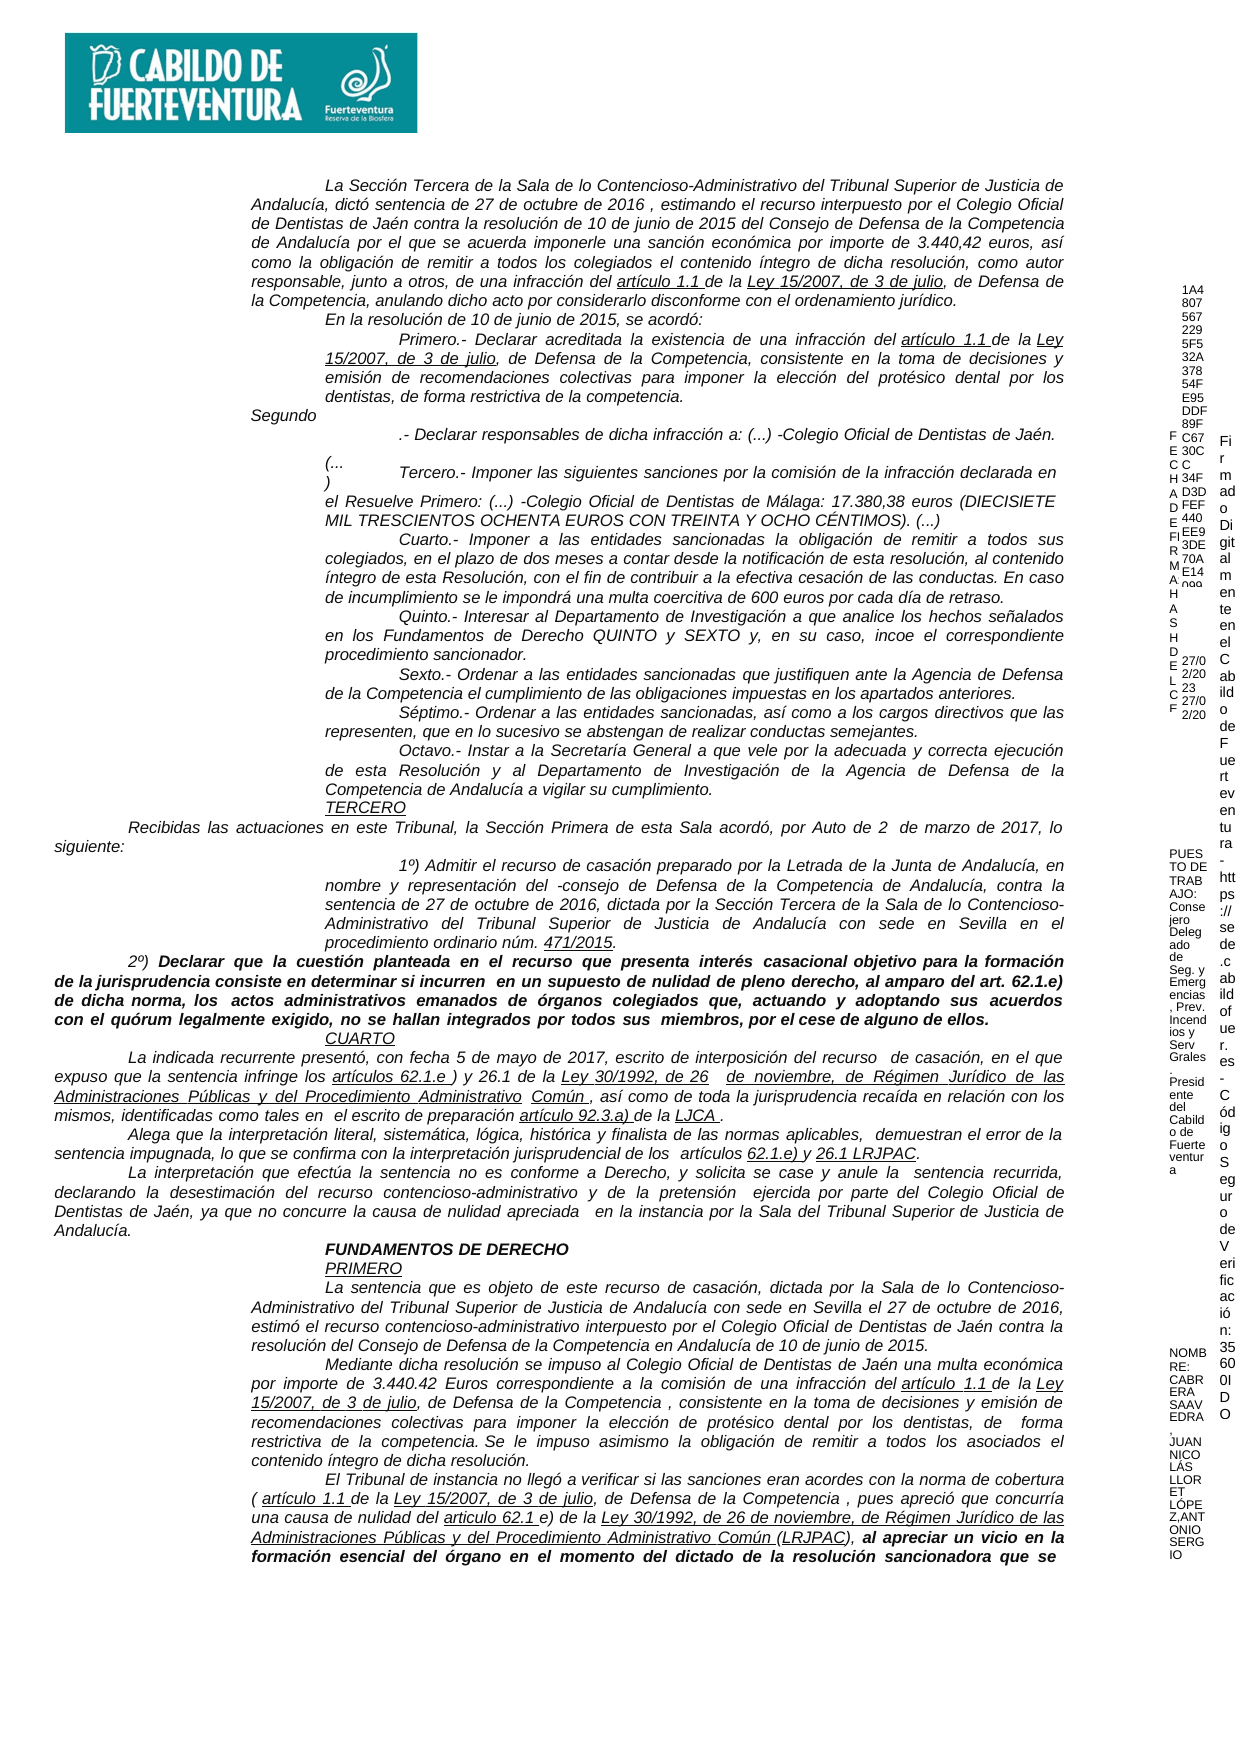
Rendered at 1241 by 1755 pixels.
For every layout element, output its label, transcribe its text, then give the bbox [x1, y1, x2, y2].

text PRIMERO [325, 1259, 1217, 1278]
text el Resuelve Primero: (...) -Colegio Oficial de Dentistas de Málaga: 17.380,38 euros (DIECISIETE MIL TRESCIENTOS OCHENTA EUROS CON TREINTA Y OCHO CÉNTIMOS). (...) [325, 492, 1057, 530]
text 34FD3DFEF440EE93DE70AE140996B1C6668F08F5 [1182, 472, 1209, 587]
text Séptimo.- Ordenar a las entidades sancionadas, así como a los cargos directivos que las representen, que en lo sucesivo se abstengan de realizar conductas semejantes. [325, 703, 1064, 741]
text [1209, 1029, 1217, 1048]
text CUARTO [325, 1029, 1167, 1048]
text 27/02/2023 [1182, 655, 1209, 695]
text [1167, 847, 1209, 1273]
text 27/02/2023 [1182, 695, 1209, 721]
text PUESTO DE TRABAJO: [1169, 847, 1209, 901]
text Firmado Digitalmente en el Cabildo de Fuerteventura - https://sede.cabildofuer.es - Código Seguro de Verificación: 35600IDOC262FF6121D5747F499A [1219, 433, 1236, 1418]
text El Tribunal de instancia no llegó a verificar si las sanciones eran acordes con la norma de cobertura ( artículo 1.1 de la Ley 15/2007, de 3 de julio, de Defensa de la Competencia , pues apreció que concurría una causa de nulidad del articulo 62.1 e) de la Ley 30/1992, de 26 de noviembre, de Régimen Jurídico de las Administraciones Públicas y del Procedimiento Administrativo Común (LRJPAC), al apreciar un vicio en la formación esencial del órgano en el momento del dictado de la resolución sancionadora que se [251, 1470, 1064, 1566]
text 1A48075672295F532A37854FE95DDF89FC6730CC [1182, 284, 1209, 472]
text (...) [325, 453, 350, 492]
text CABRERA SAAVEDRA, JUAN NICOLÁS LLORET LÓPEZ,ANTONIO SERGIO [1169, 1374, 1207, 1562]
text Alega que la interpretación literal, sistemática, lógica, histórica y finalista de las normas aplicables, demuestran el error de la sentencia impugnada, lo que se confirma con la interpretación jurisprudencial de los artículos 62.1.e) y 26.1 LRJPAC. [54, 1125, 1064, 1163]
text [1167, 1346, 1209, 1580]
subtitle FUNDAMENTOS DE DERECHO [325, 1240, 1167, 1259]
text 1º) Admitir el recurso de casación preparado por la Letrada de la Junta de Andalucía, en nombre y representación del -consejo de Defensa de la Competencia de Andalucía, contra la sentencia de 27 de octubre de 2016, dictada por la Sección Tercera de la Sala de lo Contencioso- Administrativo del Tribunal Superior de Justicia de Andalucía con sede en Sevilla en el procedimiento ordinario núm. 471/2015. [325, 856, 1065, 952]
text FECHA DE FIRMA: HASH DEL CERTIFICADO: [1169, 429, 1184, 712]
subtitle 2º) Declarar que la cuestión planteada en el recurso que presenta interés casacional objetivo para la formación de la jurisprudencia consiste en determinar si incurren en un supuesto de nulidad de pleno derecho, al amparo del art. 62.1.e) de dicha norma, los actos administrativos emanados de órganos colegiados que, actuando y adoptando sus acuerdos con el quórum legalmente exigido, no se hallan integrados por todos sus miembros, por el cese de alguno de ellos. [54, 952, 1064, 1029]
text Recibidas las actuaciones en este Tribunal, la Sección Primera de esta Sala acordó, por Auto de 2 de marzo de 2017, lo siguiente: [54, 818, 1064, 856]
text TERCERO [325, 799, 1217, 818]
text Quinto.- Interesar al Departamento de Investigación a que analice los hechos señalados en los Fundamentos de Derecho QUINTO y SEXTO y, en su caso, incoe el correspondiente procedimiento sancionador. [325, 607, 1064, 664]
text Primero.- Declarar acreditada la existencia de una infracción del artículo 1.1 de la Ley 15/2007, de 3 de julio, de Defensa de la Competencia, consistente en la toma de decisiones y emisión de recomendaciones colectivas para imponer la elección del protésico dental por los dentistas, de forma restrictiva de la competencia. [325, 329, 1064, 406]
text .- Declarar responsables de dicha infracción a: (...) -Colegio Oficial de Dentistas de Jaén. Tercero.- Imponer las siguientes sanciones por la comisión de la infracción declarada en [399, 407, 1064, 482]
text Consejero Delegado de Seg. y Emergencias, Prev. Incendios y Serv Grales. Presidente del Cabildo de Fuerteventura [1169, 902, 1207, 1177]
text Sexto.- Ordenar a las entidades sancionadas que justifiquen ante la Agencia de Defensa de la Competencia el cumplimiento de las obligaciones impuestas en los apartados anteriores. [325, 664, 1064, 703]
text Segundo [54, 406, 318, 425]
text Octavo.- Instar a la Secretaría General a que vele por la adecuada y correcta ejecución de esta Resolución y al Departamento de Investigación de la Agencia de Defensa de la Competencia de Andalucía a vigilar su cumplimiento. [325, 741, 1064, 799]
text La Sección Tercera de la Sala de lo Contencioso-Administrativo del Tribunal Superior de Justicia de Andalucía, dictó sentencia de 27 de octubre de 2016 , estimando el recurso interpuesto por el Colegio Oficial de Dentistas de Jaén contra la resolución de 10 de junio de 2015 del Consejo de Defensa de la Competencia de Andalucía por el que se acuerda imponerle una sanción económica por importe de 3.440,42 euros, así como la obligación de remitir a todos los colegiados el contenido íntegro de dicha resolución, como autor responsable, junto a otros, de una infracción del artículo 1.1 de la Ley 15/2007, de 3 de julio, de Defensa de la Competencia, anulando dicho acto por considerarlo disconforme con el ordenamiento jurídico. [251, 176, 1064, 310]
text NOMBRE: [1169, 1347, 1209, 1374]
text Cuarto.- Imponer a las entidades sancionadas la obligación de remitir a todos sus colegiados, en el plazo de dos meses a contar desde la notificación de esta resolución, al contenido íntegro de esta Resolución, con el fin de contribuir a la efectiva cesación de las conductas. En caso de incumplimiento se le impondrá una multa coercitiva de 600 euros por cada día de retraso. [325, 530, 1064, 607]
text En la resolución de 10 de junio de 2015, se acordó: [325, 310, 1179, 329]
text La interpretación que efectúa la sentencia no es conforme a Derecho, y solicita se case y anule la sentencia recurrida, declarando la desestimación del recurso contencioso-administrativo y de la pretensión ejercida por parte del Colegio Oficial de Dentistas de Jaén, ya que no concurre la causa de nulidad apreciada en la instancia por la Sala del Tribunal Superior de Justicia de Andalucía. [54, 1163, 1064, 1240]
text La indicada recurrente presentó, con fecha 5 de mayo de 2017, escrito de interposición del recurso de casación, en el que expuso que la sentencia infringe los artículos 62.1.e ) y 26.1 de la Ley 30/1992, de 26 de noviembre, de Régimen Jurídico de las Administraciones Públicas y del Procedimiento Administrativo Común , así como de toda la jurisprudencia recaída en relación con los mismos, identificadas como tales en el escrito de preparación artículo 92.3.a) de la LJCA . [54, 1048, 1064, 1125]
text Mediante dicha resolución se impuso al Colegio Oficial de Dentistas de Jaén una multa económica por importe de 3.440.42 Euros correspondiente a la comisión de una infracción del artículo 1.1 de la Ley 15/2007, de 3 de julio, de Defensa de la Competencia , consistente en la toma de decisiones y emisión de recomendaciones colectivas para imponer la elección de protésico dental por los dentistas, de forma restrictiva de la competencia. Se le impuso asimismo la obligación de remitir a todos los asociados el contenido íntegro de dicha resolución. [251, 1355, 1064, 1470]
text La sentencia que es objeto de este recurso de casación, dictada por la Sala de lo Contencioso- Administrativo del Tribunal Superior de Justicia de Andalucía con sede en Sevilla el 27 de octubre de 2016, estimó el recurso contencioso-administrativo interpuesto por el Colegio Oficial de Dentistas de Jaén contra la resolución del Consejo de Defensa de la Competencia en Andalucía de 10 de junio de 2015. [251, 1278, 1064, 1355]
